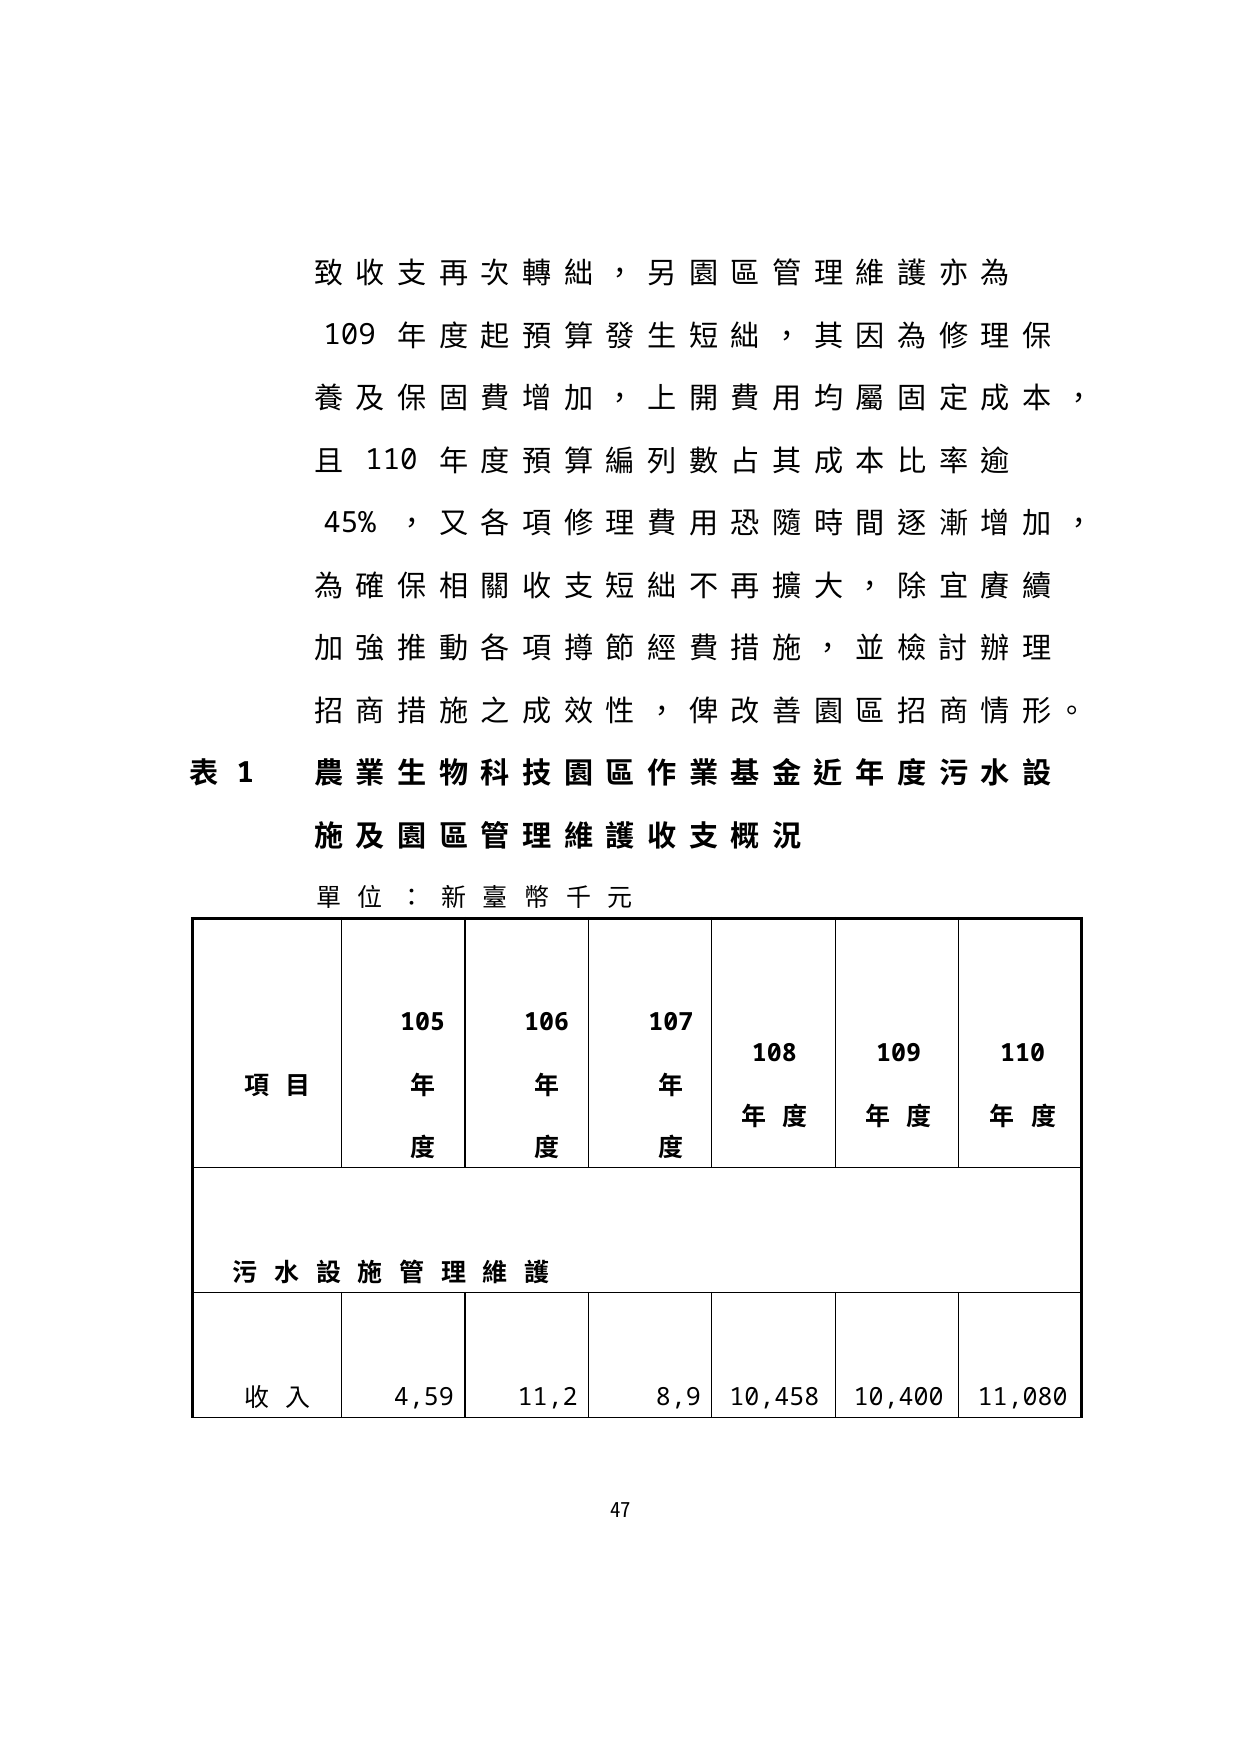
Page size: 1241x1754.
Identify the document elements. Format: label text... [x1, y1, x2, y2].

table_header 109年度 [836, 920, 958, 1167]
text 表1 農業生物科技園區作業基金近年度污水設施及園區管理維護收支概況 單位：新臺幣千元 [183, 729, 1058, 917]
table_cell 4,59 [342, 1293, 464, 1417]
table_cell 收入 [194, 1293, 341, 1417]
table_header 110年度 [959, 920, 1080, 1167]
table_header 107年度 [589, 920, 711, 1167]
table_cell 10,400 [836, 1293, 958, 1417]
table_header 項目 [194, 920, 341, 1167]
table_cell 污水設施管理維護 [194, 1168, 1080, 1292]
table_header 105年度 [342, 920, 464, 1167]
table_cell 11,080 [959, 1293, 1080, 1417]
text 檢視農業生物科技園區作業基金近年度污水設施管理維護及園區管理維護收支狀況(詳表1)，污水設施管理維護106年度至108年度因收入提升，收支轉絀為餘，然自109年度起專業服務費大幅上升(主要增加污水下水道TV檢測費用所致)，導致收支再次轉絀，另園區管理維護亦為109年度起預算發生短絀，其因為修理保養及保固費增加，上開費用均屬固定成本，且110年度預算編列數占其成本比率逾45%，又各項修理費用恐隨時間逐漸增加，為確保相關收支短絀不再擴大，除宜賡續加強推動各項撙節經費措施，並檢討辦理招商措施之成效性，俾改善園區招商情形。 [271, 229, 1058, 729]
table_cell 10,458 [712, 1293, 835, 1417]
table_cell 8,9 [589, 1293, 711, 1417]
table_header 106年度 [466, 920, 588, 1167]
table_cell 11,2 [466, 1293, 588, 1417]
table_header 108年度 [712, 920, 835, 1167]
